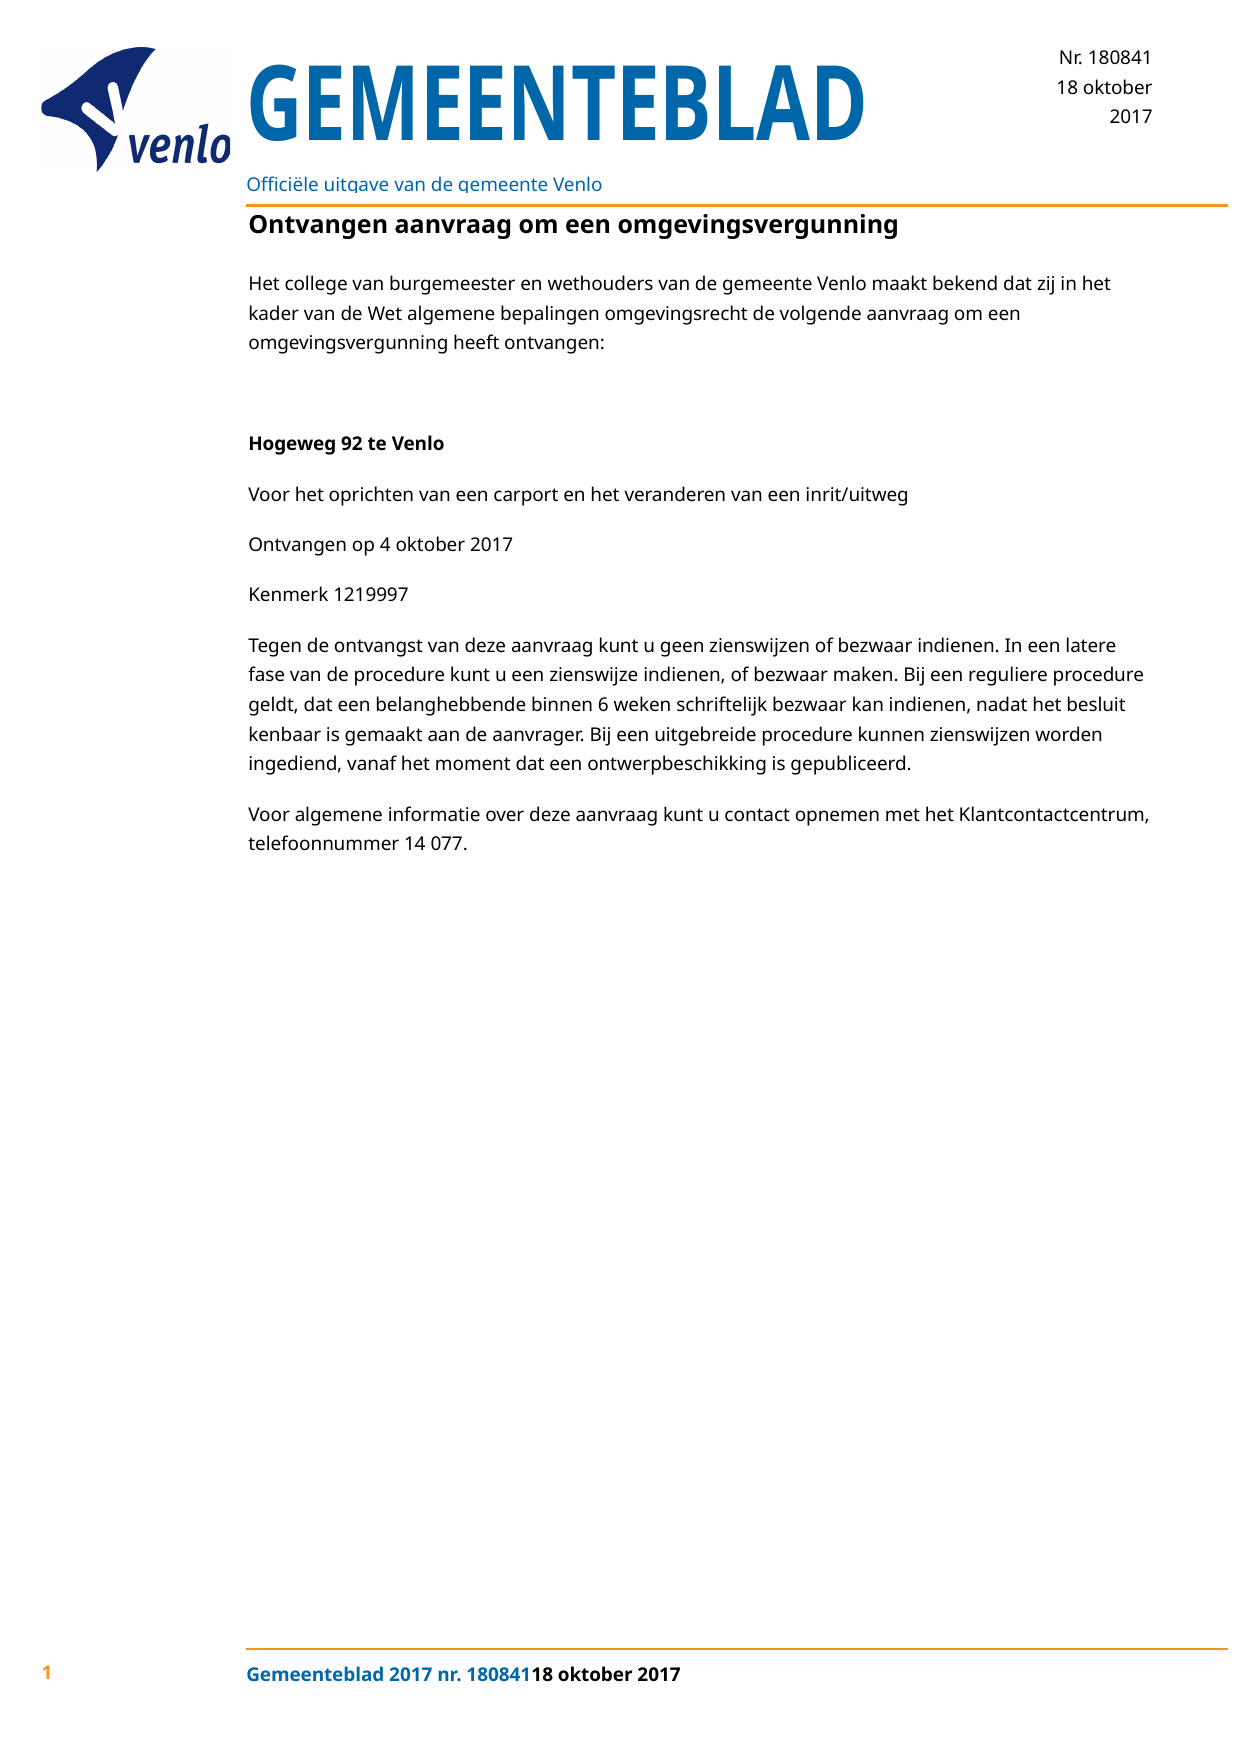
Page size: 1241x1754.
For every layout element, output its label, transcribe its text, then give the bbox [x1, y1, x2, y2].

text Voor het oprichten van een carport en het veranderen van een inrit/uitweg [248, 481, 1152, 506]
text Kenmerk 1219997 [248, 582, 1152, 607]
text Tegen de ontvangst van deze aanvraag kunt u geen zienswijzen of bezwaar indienen. In een latere fase van de procedure kunt u een zienswijze indienen, of bezwaar maken. Bij een reguliere procedure geldt, dat een belanghebbende binnen 6 weken schriftelijk bezwaar kan indienen, nadat het besluit kenbaar is gemaakt aan de aanvrager. Bij een uitgebreide procedure kunnen zienswijzen worden ingediend, vanaf het moment dat een ontwerpbeschikking is gepubliceerd. [248, 632, 1152, 776]
text Ontvangen op 4 oktober 2017 [248, 531, 1152, 557]
text Voor algemene informatie over deze aanvraag kunt u contact opnemen met het Klantcontactcentrum, telefoonnummer 14 077. [248, 801, 1152, 856]
text Ontvangen aanvraag om een omgevingsvergunning [248, 207, 1152, 241]
picture [41, 47, 231, 172]
text Het college van burgemeester en wethouders van de gemeente Venlo maakt bekend dat zij in het kader van de Wet algemene bepalingen omgevingsrecht de volgende aanvraag om een omgevingsvergunning heeft ontvangen: [248, 270, 1152, 355]
text Hogeweg 92 te Venlo [248, 430, 1152, 456]
